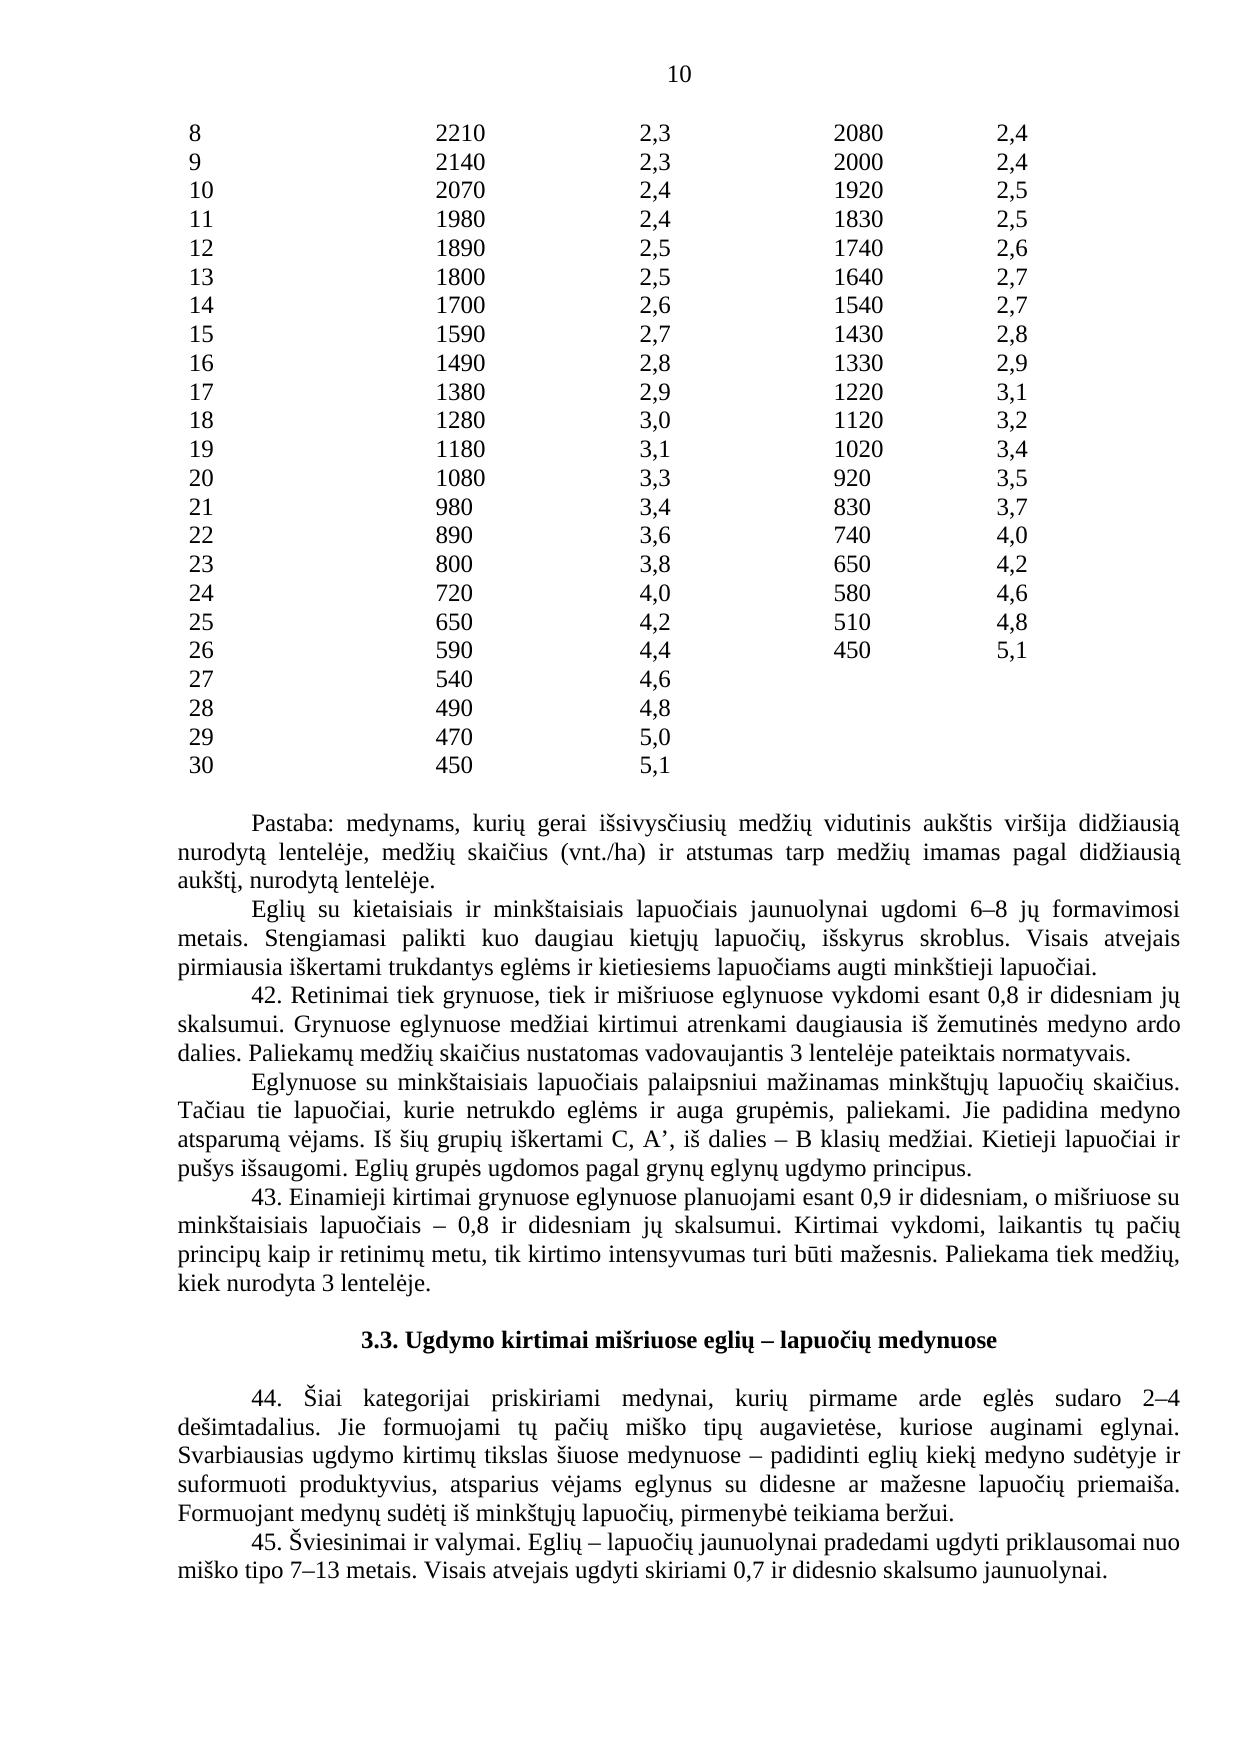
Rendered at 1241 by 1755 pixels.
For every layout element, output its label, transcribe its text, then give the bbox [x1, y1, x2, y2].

table_cell 2,8 [628, 348, 822, 377]
table_cell [985, 693, 1181, 722]
table_cell 2,5 [985, 176, 1181, 204]
table_cell 1180 [424, 434, 628, 463]
table_cell 580 [822, 578, 985, 607]
table_cell 17 [177, 377, 424, 406]
table_cell [822, 693, 985, 722]
table_cell 2,8 [985, 319, 1181, 348]
table_cell 2,7 [985, 262, 1181, 291]
table_cell 28 [177, 693, 424, 722]
table_cell 1490 [424, 348, 628, 377]
table_cell 13 [177, 262, 424, 291]
text 45. Šviesinimai ir valymai. Eglių – lapuočių jaunuolynai pradedami ugdyti priklausomai nuo miško tipo 7–13 metais. Visais atvejais ugdyti skiriami 0,7 ir didesnio skalsumo jaunuolynai. [177, 1527, 1181, 1584]
table_cell 1830 [822, 204, 985, 233]
table_cell 2,6 [985, 233, 1181, 262]
table_cell 1220 [822, 377, 985, 406]
table_cell 510 [822, 607, 985, 636]
table_cell 2,4 [985, 118, 1181, 147]
table_cell 3,8 [628, 549, 822, 578]
table_cell 2070 [424, 176, 628, 204]
table_cell 27 [177, 664, 424, 693]
text Pastaba: medynams, kurių gerai išsivysčiusių medžių vidutinis aukštis viršija didžiausią nurodytą lentelėje, medžių skaičius (vnt./ha) ir atstumas tarp medžių imamas pagal didžiausią aukštį, nurodytą lentelėje. [177, 808, 1181, 894]
table_cell 4,0 [628, 578, 822, 607]
table_cell 2,7 [985, 291, 1181, 319]
table_cell 11 [177, 204, 424, 233]
table_cell 2,9 [628, 377, 822, 406]
table_cell 23 [177, 549, 424, 578]
table_cell 2,5 [985, 204, 1181, 233]
table_cell 4,2 [985, 549, 1181, 578]
table_cell 590 [424, 636, 628, 664]
table_cell [822, 751, 985, 779]
table_cell 4,0 [985, 521, 1181, 549]
table_cell 22 [177, 521, 424, 549]
table_cell 2,5 [628, 233, 822, 262]
table_cell 2,7 [628, 319, 822, 348]
text 44. Šiai kategorijai priskiriami medynai, kurių pirmame arde eglės sudaro 2–4 dešimtadalius. Jie formuojami tų pačių miško tipų augavietėse, kuriose auginami eglynai. Svarbiausias ugdymo kirtimų tikslas šiuose medynuose – padidinti eglių kiekį medyno sudėtyje ir suformuoti produktyvius, atsparius vėjams eglynus su didesne ar mažesne lapuočių priemaiša. Formuojant medynų sudėtį iš minkštųjų lapuočių, pirmenybė teikiama beržui. [177, 1383, 1181, 1527]
table_cell 3,0 [628, 406, 822, 434]
table_cell 2000 [822, 147, 985, 176]
table_cell 5,0 [628, 722, 822, 751]
table_cell 3,3 [628, 463, 822, 492]
table_cell 450 [424, 751, 628, 779]
table_cell 1890 [424, 233, 628, 262]
table_cell 3,7 [985, 492, 1181, 521]
text 43. Einamieji kirtimai grynuose eglynuose planuojami esant 0,9 ir didesniam, o mišriuose su minkštaisiais lapuočiais – 0,8 ir didesniam jų skalsumui. Kirtimai vykdomi, laikantis tų pačių principų kaip ir retinimų metu, tik kirtimo intensyvumas turi būti mažesnis. Paliekama tiek medžių, kiek nurodyta 3 lentelėje. [177, 1182, 1181, 1297]
table_cell 2,6 [628, 291, 822, 319]
table_cell 4,6 [628, 664, 822, 693]
table_cell 5,1 [985, 636, 1181, 664]
table_cell [822, 722, 985, 751]
text 3.3. Ugdymo kirtimai mišriuose eglių – lapuočių medynuose [177, 1326, 1181, 1354]
table_cell 1020 [822, 434, 985, 463]
table_cell 1380 [424, 377, 628, 406]
table_cell [985, 722, 1181, 751]
table_cell 650 [424, 607, 628, 636]
table_cell 1120 [822, 406, 985, 434]
table_cell 2,4 [628, 204, 822, 233]
table_cell 740 [822, 521, 985, 549]
table_cell 470 [424, 722, 628, 751]
table_cell 2140 [424, 147, 628, 176]
table_cell 4,6 [985, 578, 1181, 607]
table_cell 490 [424, 693, 628, 722]
table_cell 4,8 [985, 607, 1181, 636]
table_cell 2080 [822, 118, 985, 147]
table_cell 10 [177, 176, 424, 204]
table_cell 3,1 [985, 377, 1181, 406]
table_cell [985, 664, 1181, 693]
table_cell 1920 [822, 176, 985, 204]
table_cell 15 [177, 319, 424, 348]
table_cell 1430 [822, 319, 985, 348]
table_cell 1590 [424, 319, 628, 348]
table_cell 3,4 [985, 434, 1181, 463]
table_cell 30 [177, 751, 424, 779]
table_cell 29 [177, 722, 424, 751]
table_cell 3,5 [985, 463, 1181, 492]
table_cell 2,3 [628, 147, 822, 176]
table_cell 720 [424, 578, 628, 607]
text Eglynuose su minkštaisiais lapuočiais palaipsniui mažinamas minkštųjų lapuočių skaičius. Tačiau tie lapuočiai, kurie netrukdo eglėms ir auga grupėmis, paliekami. Jie padidina medyno atsparumą vėjams. Iš šių grupių iškertami C, A’, iš dalies – B klasių medžiai. Kietieji lapuočiai ir pušys išsaugomi. Eglių grupės ugdomos pagal grynų eglynų ugdymo principus. [177, 1067, 1181, 1182]
table_cell 2,5 [628, 262, 822, 291]
table_cell 920 [822, 463, 985, 492]
table_cell 18 [177, 406, 424, 434]
table_cell 1540 [822, 291, 985, 319]
table_cell [822, 664, 985, 693]
table_cell 1980 [424, 204, 628, 233]
table_cell 20 [177, 463, 424, 492]
table_cell 830 [822, 492, 985, 521]
table_cell 9 [177, 147, 424, 176]
table_cell 4,8 [628, 693, 822, 722]
table_cell 5,1 [628, 751, 822, 779]
table_cell 1700 [424, 291, 628, 319]
table_cell 980 [424, 492, 628, 521]
table_cell 2210 [424, 118, 628, 147]
table_cell 2,4 [985, 147, 1181, 176]
table_cell 25 [177, 607, 424, 636]
table_cell 26 [177, 636, 424, 664]
table_cell 1640 [822, 262, 985, 291]
table_cell 24 [177, 578, 424, 607]
table_cell 3,4 [628, 492, 822, 521]
table_cell 1800 [424, 262, 628, 291]
table_cell 2,4 [628, 176, 822, 204]
table_cell 3,1 [628, 434, 822, 463]
table_cell [985, 751, 1181, 779]
table_cell 2,9 [985, 348, 1181, 377]
table_cell 1080 [424, 463, 628, 492]
table_cell 3,6 [628, 521, 822, 549]
table_cell 890 [424, 521, 628, 549]
table_cell 14 [177, 291, 424, 319]
table_cell 3,2 [985, 406, 1181, 434]
table_cell 19 [177, 434, 424, 463]
table_cell 8 [177, 118, 424, 147]
table_cell 2,3 [628, 118, 822, 147]
table_cell 540 [424, 664, 628, 693]
table_cell 4,4 [628, 636, 822, 664]
table_cell 4,2 [628, 607, 822, 636]
table_cell 1740 [822, 233, 985, 262]
table_cell 1280 [424, 406, 628, 434]
table_cell 12 [177, 233, 424, 262]
table_cell 1330 [822, 348, 985, 377]
text 42. Retinimai tiek grynuose, tiek ir mišriuose eglynuose vykdomi esant 0,8 ir didesniam jų skalsumui. Grynuose eglynuose medžiai kirtimui atrenkami daugiausia iš žemutinės medyno ardo dalies. Paliekamų medžių skaičius nustatomas vadovaujantis 3 lentelėje pateiktais normatyvais. [177, 981, 1181, 1067]
table_cell 21 [177, 492, 424, 521]
text Eglių su kietaisiais ir minkštaisiais lapuočiais jaunuolynai ugdomi 6–8 jų formavimosi metais. Stengiamasi palikti kuo daugiau kietųjų lapuočių, išskyrus skroblus. Visais atvejais pirmiausia iškertami trukdantys eglėms ir kietiesiems lapuočiams augti minkštieji lapuočiai. [177, 894, 1181, 981]
table_cell 16 [177, 348, 424, 377]
table_cell 800 [424, 549, 628, 578]
table_cell 650 [822, 549, 985, 578]
table_cell 450 [822, 636, 985, 664]
